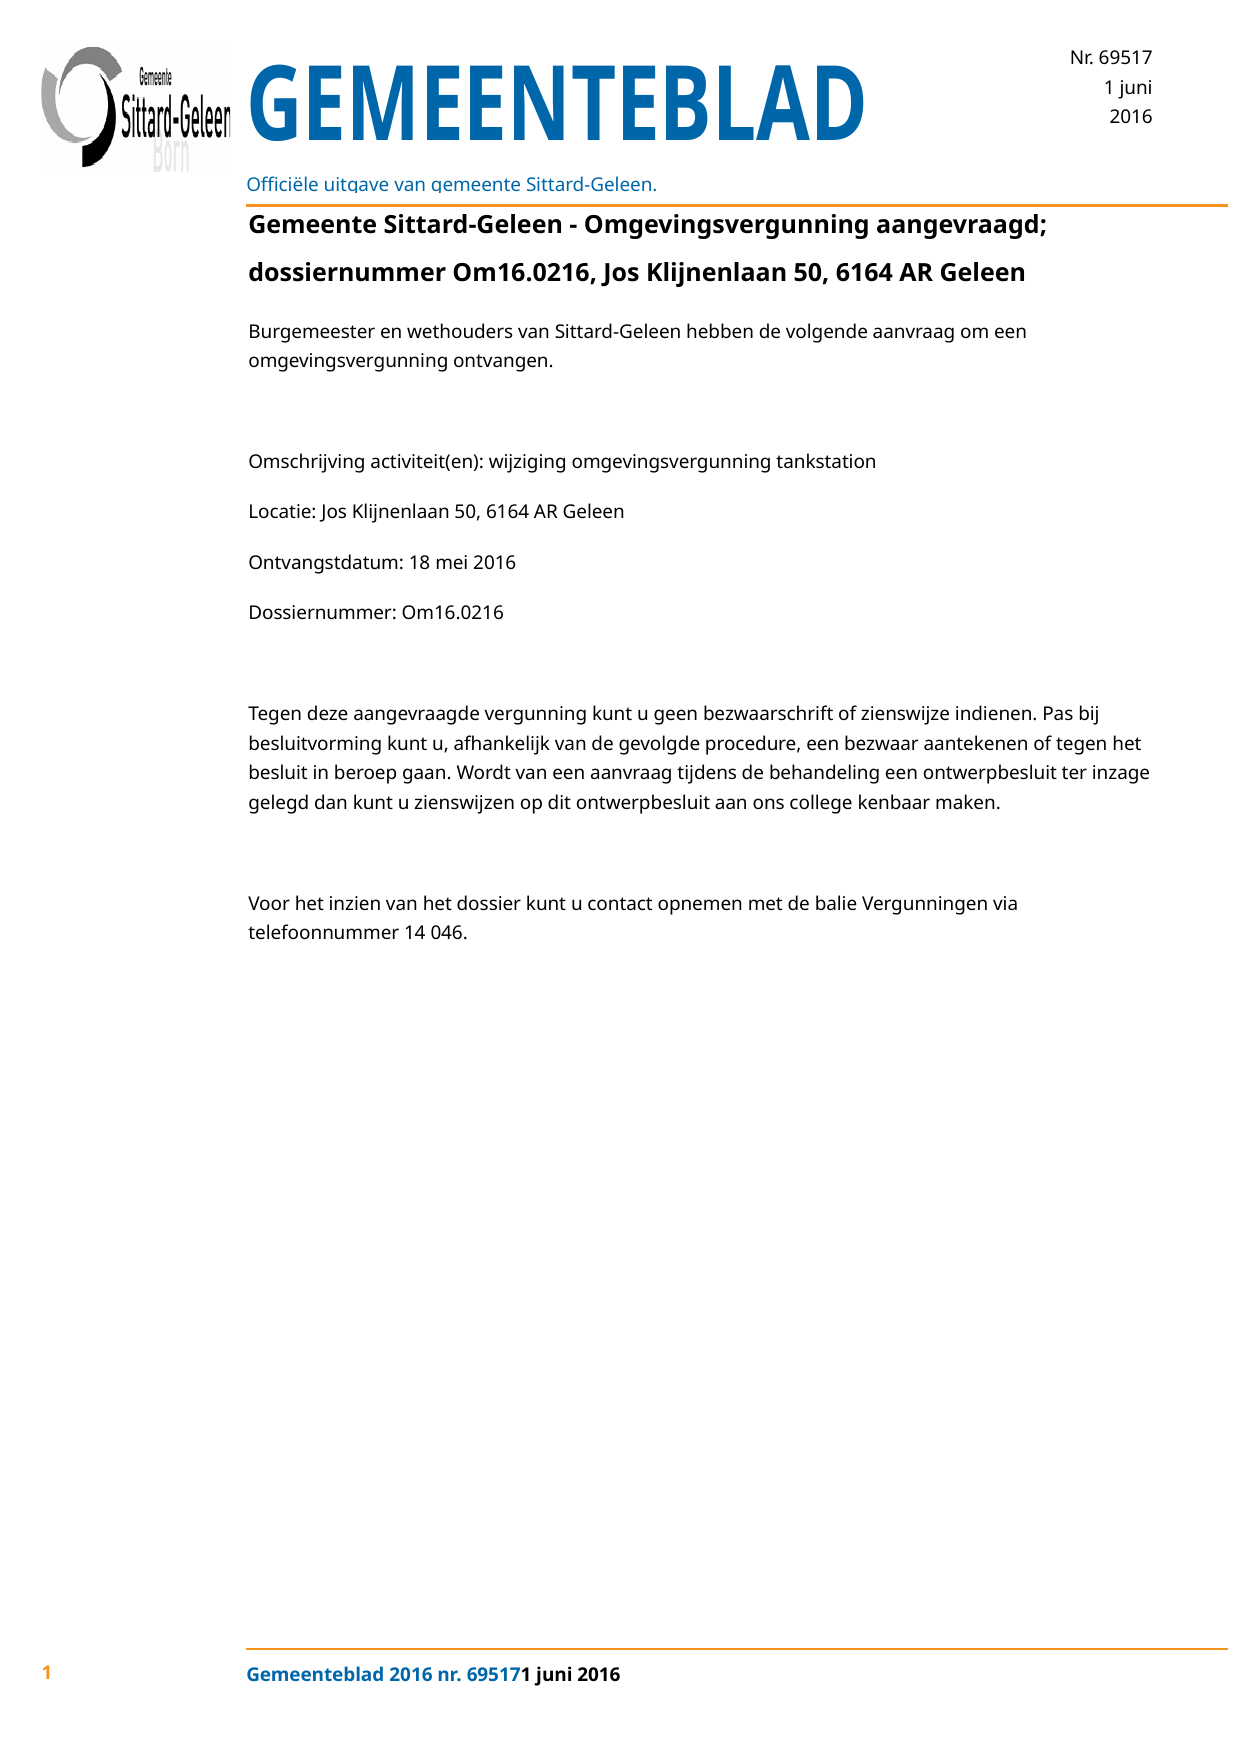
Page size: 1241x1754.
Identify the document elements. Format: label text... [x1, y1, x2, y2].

text Gemeente Sittard-Geleen - Omgevingsvergunning aangevraagd; dossiernummer Om16.0216, Jos Klijnenlaan 50, 6164 AR Geleen [248, 207, 1152, 288]
text Dossiernummer: Om16.0216 [248, 599, 1152, 625]
text Burgemeester en wethouders van Sittard-Geleen hebben de volgende aanvraag om een omgevingsvergunning ontvangen. [248, 318, 1152, 373]
text Locatie: Jos Klijnenlaan 50, 6164 AR Geleen [248, 499, 1152, 524]
text Voor het inzien van het dossier kunt u contact opnemen met de balie Vergunningen via telefoonnummer 14 046. [248, 890, 1152, 945]
text Omschrijving activiteit(en): wijziging omgevingsvergunning tankstation [248, 448, 1152, 474]
text Ontvangstdatum: 18 mei 2016 [248, 549, 1152, 575]
picture [41, 47, 231, 172]
text Tegen deze aangevraagde vergunning kunt u geen bezwaarschrift of zienswijze indienen. Pas bij besluitvorming kunt u, afhankelijk van de gevolgde procedure, een bezwaar aantekenen of tegen het besluit in beroep gaan. Wordt van een aanvraag tijdens de behandeling een ontwerpbesluit ter inzage gelegd dan kunt u zienswijzen op dit ontwerpbesluit aan ons college kenbaar maken. [248, 700, 1152, 815]
